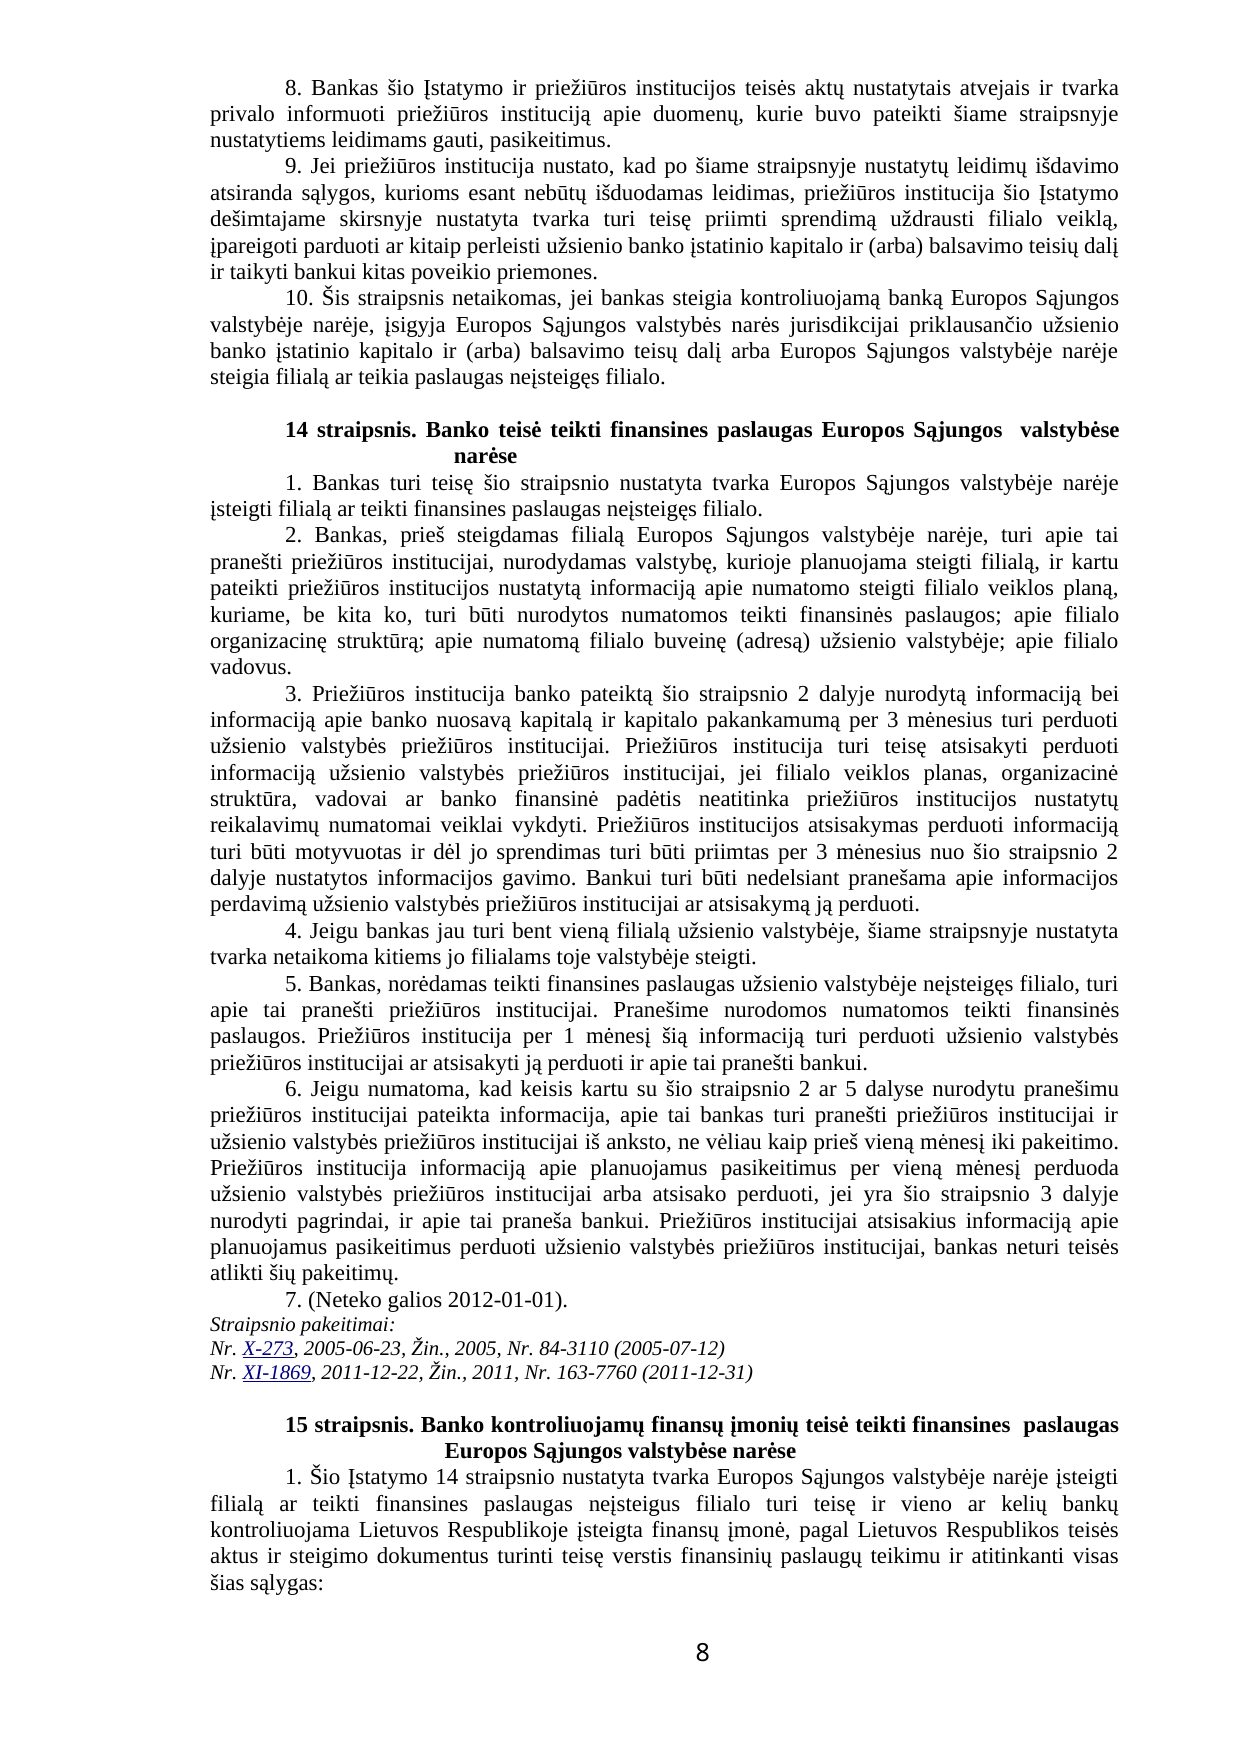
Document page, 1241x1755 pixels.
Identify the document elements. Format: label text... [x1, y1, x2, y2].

text 1. Bankas turi teisę šio straipsnio nustatyta tvarka Europos Sąjungos valstybėje narėje įsteigti filialą ar teikti finansines paslaugas neįsteigęs filialo. [210, 469, 1120, 522]
text 5. Bankas, norėdamas teikti finansines paslaugas užsienio valstybėje neįsteigęs filialo, turi apie tai pranešti priežiūros institucijai. Pranešime nurodomos numatomos teikti finansinės paslaugos. Priežiūros institucija per 1 mėnesį šią informaciją turi perduoti užsienio valstybės priežiūros institucijai ar atsisakyti ją perduoti ir apie tai pranešti bankui. [210, 969, 1120, 1075]
text 10. Šis straipsnis netaikomas, jei bankas steigia kontroliuojamą banką Europos Sąjungos valstybėje narėje, įsigyja Europos Sąjungos valstybės narės jurisdikcijai priklausančio užsienio banko įstatinio kapitalo ir (arba) balsavimo teisų dalį arba Europos Sąjungos valstybėje narėje steigia filialą ar teikia paslaugas neįsteigęs filialo. [210, 284, 1120, 390]
text 14 straipsnis. Banko teisė teikti finansines paslaugas Europos Sąjungos valstybėse narėse [285, 416, 1120, 469]
text Straipsnio pakeitimai: [210, 1312, 1120, 1336]
text 9. Jei priežiūros institucija nustato, kad po šiame straipsnyje nustatytų leidimų išdavimo atsiranda sąlygos, kurioms esant nebūtų išduodamas leidimas, priežiūros institucija šio Įstatymo dešimtajame skirsnyje nustatyta tvarka turi teisę priimti sprendimą uždrausti filialo veiklą, įpareigoti parduoti ar kitaip perleisti užsienio banko įstatinio kapitalo ir (arba) balsavimo teisių dalį ir taikyti bankui kitas poveikio priemones. [210, 153, 1120, 284]
text Nr. X-273, 2005-06-23, Žin., 2005, Nr. 84-3110 (2005-07-12) [210, 1336, 1120, 1360]
text 6. Jeigu numatoma, kad keisis kartu su šio straipsnio 2 ar 5 dalyse nurodytu pranešimu priežiūros institucijai pateikta informacija, apie tai bankas turi pranešti priežiūros institucijai ir užsienio valstybės priežiūros institucijai iš anksto, ne vėliau kaip prieš vieną mėnesį iki pakeitimo. Priežiūros institucija informaciją apie planuojamus pasikeitimus per vieną mėnesį perduoda užsienio valstybės priežiūros institucijai arba atsisako perduoti, jei yra šio straipsnio 3 dalyje nurodyti pagrindai, ir apie tai praneša bankui. Priežiūros institucijai atsisakius informaciją apie planuojamus pasikeitimus perduoti užsienio valstybės priežiūros institucijai, bankas neturi teisės atlikti šių pakeitimų. [210, 1075, 1120, 1286]
text 3. Priežiūros institucija banko pateiktą šio straipsnio 2 dalyje nurodytą informaciją bei informaciją apie banko nuosavą kapitalą ir kapitalo pakankamumą per 3 mėnesius turi perduoti užsienio valstybės priežiūros institucijai. Priežiūros institucija turi teisę atsisakyti perduoti informaciją užsienio valstybės priežiūros institucijai, jei filialo veiklos planas, organizacinė struktūra, vadovai ar banko finansinė padėtis neatitinka priežiūros institucijos nustatytų reikalavimų numatomai veiklai vykdyti. Priežiūros institucijos atsisakymas perduoti informaciją turi būti motyvuotas ir dėl jo sprendimas turi būti priimtas per 3 mėnesius nuo šio straipsnio 2 dalyje nustatytos informacijos gavimo. Bankui turi būti nedelsiant pranešama apie informacijos perdavimą užsienio valstybės priežiūros institucijai ar atsisakymą ją perduoti. [210, 680, 1120, 917]
text 8. Bankas šio Įstatymo ir priežiūros institucijos teisės aktų nustatytais atvejais ir tvarka privalo informuoti priežiūros instituciją apie duomenų, kurie buvo pateikti šiame straipsnyje nustatytiems leidimams gauti, pasikeitimus. [210, 73, 1120, 153]
text 7. (Neteko galios 2012-01-01). [210, 1286, 1120, 1312]
text 4. Jeigu bankas jau turi bent vieną filialą užsienio valstybėje, šiame straipsnyje nustatyta tvarka netaikoma kitiems jo filialams toje valstybėje steigti. [210, 917, 1120, 969]
text 2. Bankas, prieš steigdamas filialą Europos Sąjungos valstybėje narėje, turi apie tai pranešti priežiūros institucijai, nurodydamas valstybę, kurioje planuojama steigti filialą, ir kartu pateikti priežiūros institucijos nustatytą informaciją apie numatomo steigti filialo veiklos planą, kuriame, be kita ko, turi būti nurodytos numatomos teikti finansinės paslaugos; apie filialo organizacinę struktūrą; apie numatomą filialo buveinę (adresą) užsienio valstybėje; apie filialo vadovus. [210, 522, 1120, 680]
text 1. Šio Įstatymo 14 straipsnio nustatyta tvarka Europos Sąjungos valstybėje narėje įsteigti filialą ar teikti finansines paslaugas neįsteigus filialo turi teisę ir vieno ar kelių bankų kontroliuojama Lietuvos Respublikoje įsteigta finansų įmonė, pagal Lietuvos Respublikos teisės aktus ir steigimo dokumentus turinti teisę verstis finansinių paslaugų teikimu ir atitinkanti visas šias sąlygas: [210, 1463, 1120, 1595]
text Nr. XI-1869, 2011-12-22, Žin., 2011, Nr. 163-7760 (2011-12-31) [210, 1360, 1120, 1384]
text 15 straipsnis. Banko kontroliuojamų finansų įmonių teisė teikti finansines paslaugas Europos Sąjungos valstybėse narėse [285, 1411, 1120, 1463]
